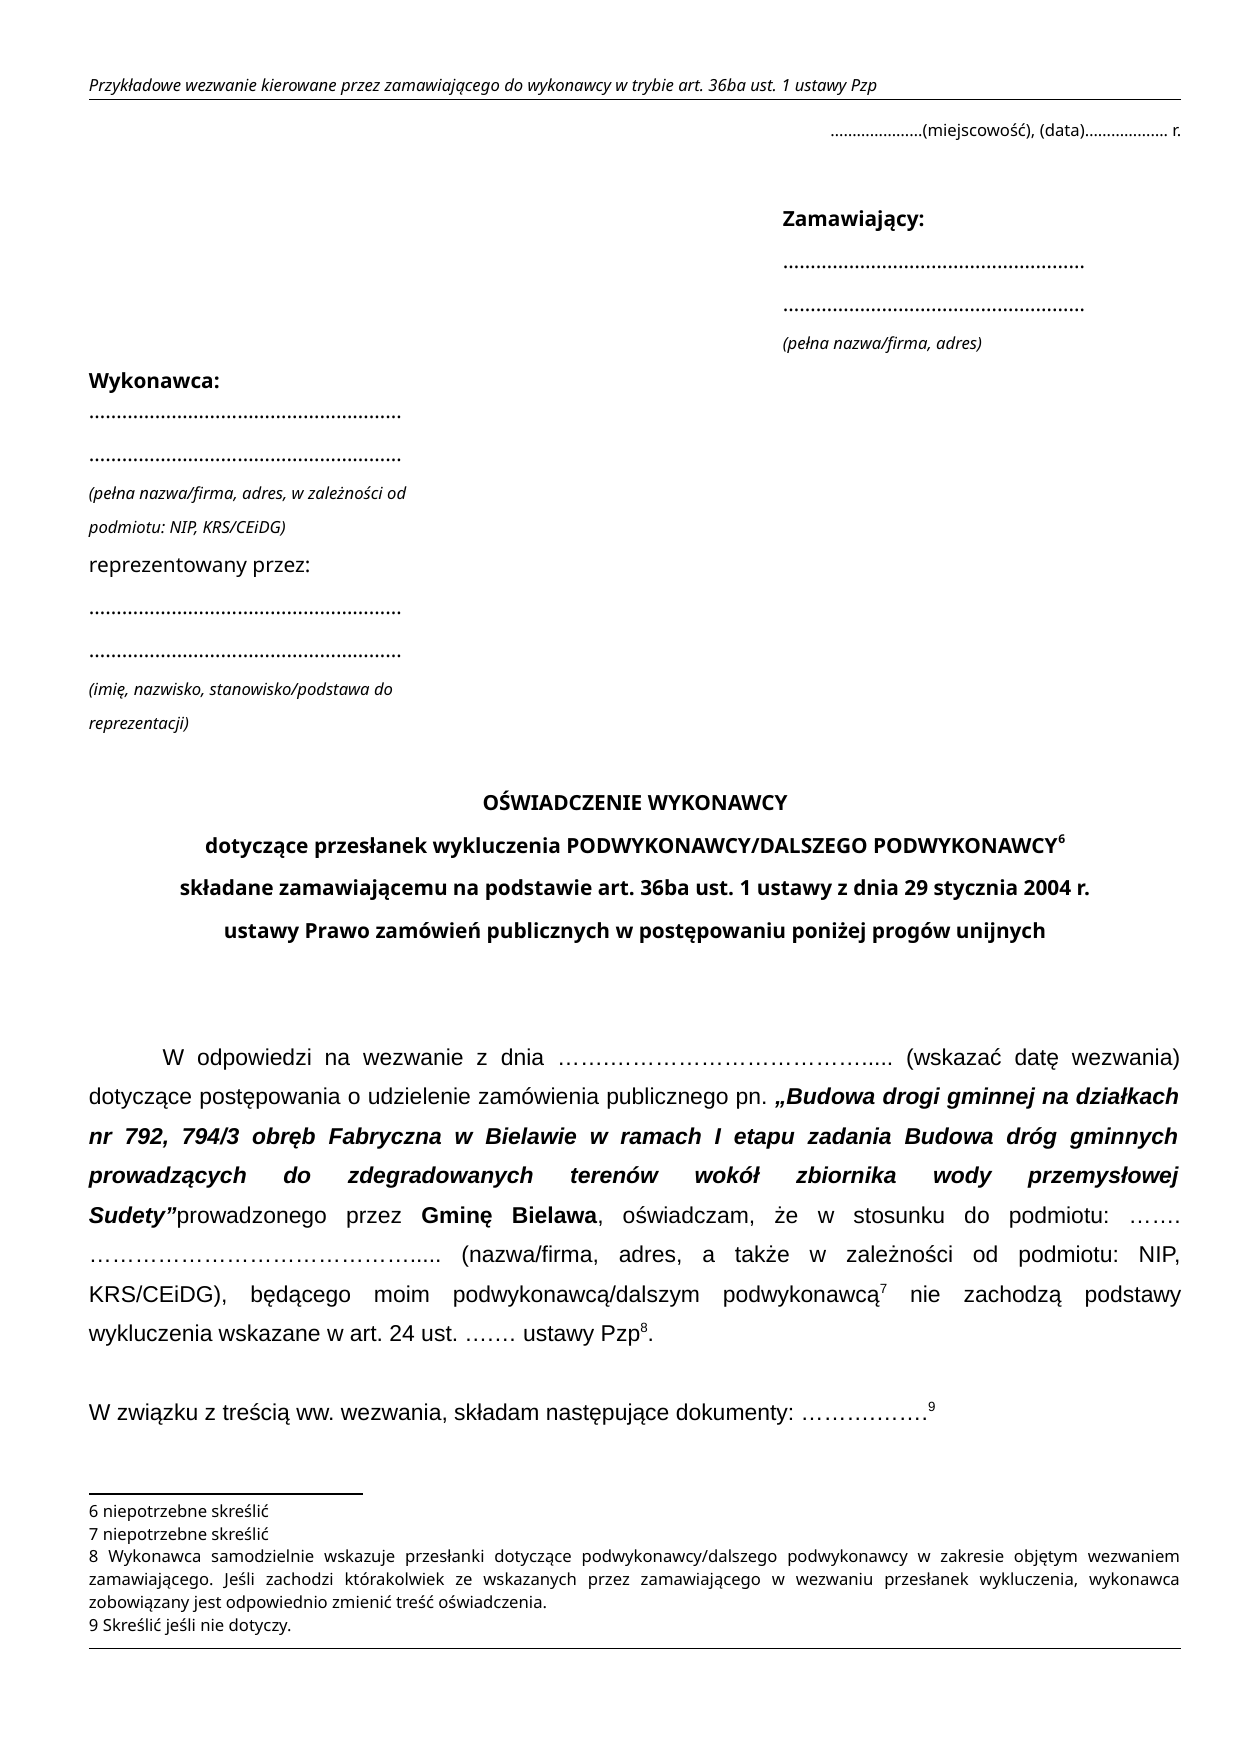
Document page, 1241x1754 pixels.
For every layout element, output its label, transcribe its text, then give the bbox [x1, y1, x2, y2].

text reprezentowany przez: [89, 550, 428, 578]
text (pełna nazwa/firma, adres) [783, 332, 1181, 354]
text W odpowiedzi na wezwanie z dnia …….……………………………..... (wskazać datę wezwania) dotyczące postępowania o udzielenie zamówienia publicznego pn. „Budowa drogi gminnej na działkach nr 792, 794/3 obręb Fabryczna w Bielawie w ramach I etapu zadania Budowa dróg gminnych prowadzących do zdegradowanych terenów wokół zbiornika wody przemysłowej Sudety”prowadzonego przez Gminę Bielawa, oświadczam, że w stosunku do podmiotu: …….……………………………………..... (nazwa/firma, adres, a także w zależności od podmiotu: NIP, KRS/CEiDG), będącego moim podwykonawcą/dalszym podwykonawcą nie zachodzą podstawy wykluczenia wskazane w art. 24 ust. ….… ustawy Pzp. [89, 1044, 1181, 1347]
text …………………………………….………… [783, 289, 1181, 317]
text ustawy Prawo zamówień publicznych w postępowaniu poniżej progów unijnych [89, 916, 1181, 944]
text ………………………………………………… [89, 439, 428, 467]
text składane zamawiającemu na podstawie art. 36ba ust. 1 ustawy z dnia 29 stycznia 2004 r. [89, 873, 1181, 902]
text dotyczące przesłanek wykluczenia PODWYKONAWCY/DALSZEGO PODWYKONAWCY [89, 831, 1181, 859]
text Skreślić jeśli nie dotyczy. [89, 1613, 1181, 1636]
text ………………………………………………… [89, 396, 428, 425]
text OŚWIADCZENIE WYKONAWCY [89, 788, 1181, 817]
text …………………………………….………… [783, 246, 1181, 275]
text W związku z treścią ww. wezwania, składam następujące dokumenty: ……….……. [89, 1399, 1181, 1426]
text ………………………………………………… [89, 635, 428, 663]
text (pełna nazwa/firma, adres, w zależności od podmiotu: NIP, KRS/CEiDG) [89, 482, 428, 538]
text Zamawiający: [783, 204, 1181, 232]
text Wykonawca: [88, 366, 428, 394]
text niepotrzebne skreślić [89, 1499, 1181, 1522]
text (imię, nazwisko, stanowisko/podstawa do reprezentacji) [89, 677, 428, 734]
text Wykonawca samodzielnie wskazuje przesłanki dotyczące podwykonawcy/dalszego podwykonawcy w zakresie objętym wezwaniem zamawiającego. Jeśli zachodzi którakolwiek ze wskazanych przez zamawiającego w wezwaniu przesłanek wykluczenia, wykonawca zobowiązany jest odpowiednio zmienić treść oświadczenia. [89, 1545, 1181, 1613]
text niepotrzebne skreślić [89, 1522, 1181, 1545]
text ………………………………………………… [89, 592, 428, 621]
text …………………(miejscowość), (data)………………. r. [88, 118, 1181, 141]
